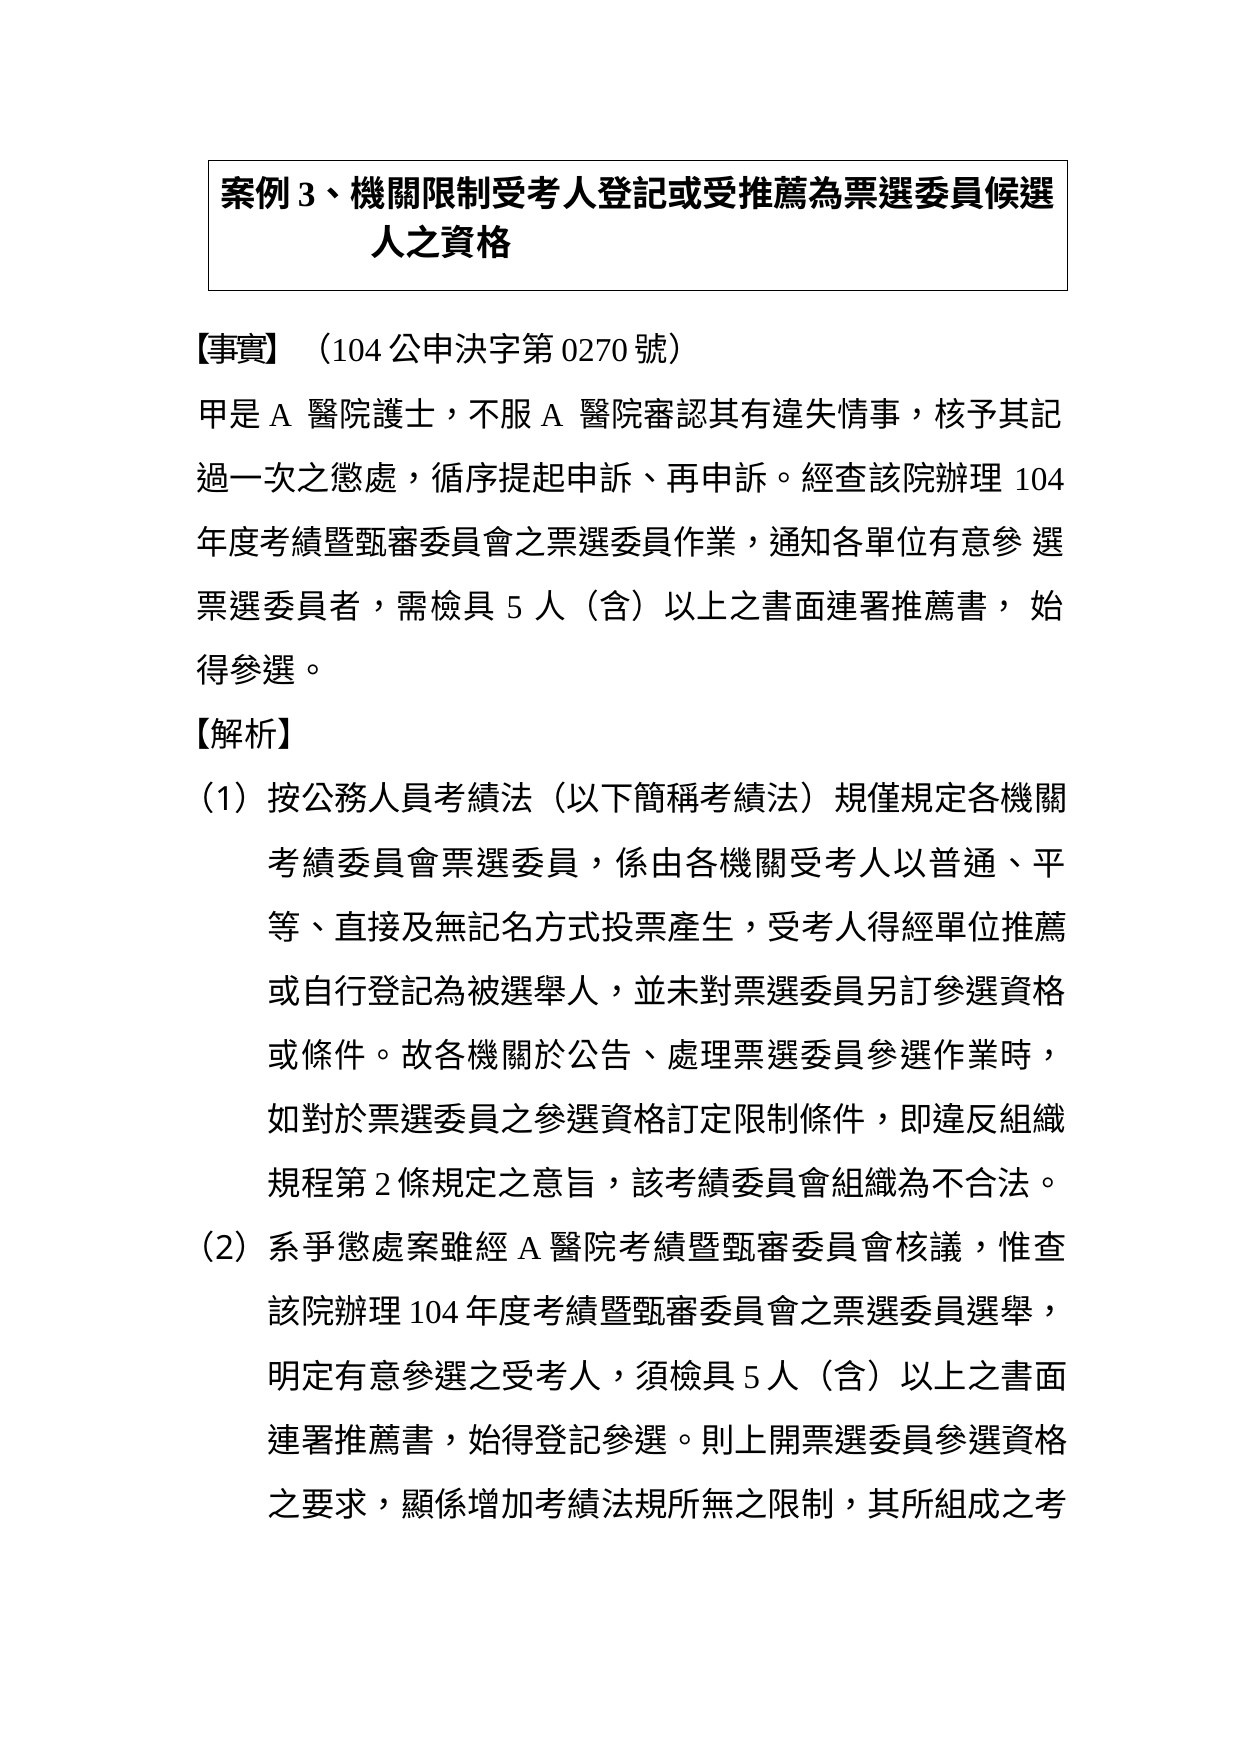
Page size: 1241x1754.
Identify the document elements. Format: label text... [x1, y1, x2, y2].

text 【事實】（104公申決字第0270號） [177, 323, 1178, 371]
text 【解析】 [177, 708, 1178, 756]
text 案例 3、機關限制受考人登記或受推薦為票選委員候選人之資格 [220, 168, 1056, 265]
list 按公務人員考績法（以下簡稱考績法）規僅規定各機關考績委員會票選委員，係由各機關受考人以普通、平等、直接及無記名方式投票產生，受考人得經單位推薦或自行登記為被選舉人，並未對票選委員另訂參選資格或條件。故各機關於公告、處理票選委員參選作業時， 如對於票選委員之參選資格訂定限制條件，即違反組織規程第2條規定之意旨，該考績委員會組織為不合法。 [181, 772, 1068, 1205]
list 系爭懲處案雖經A醫院考績暨甄審委員會核議，惟查該院辦理104年度考績暨甄審委員會之票選委員選舉，明定有意參選之受考人，須檢具5人（含）以上之書面連署推薦書，始得登記參選。則上開票選委員參選資格之要求，顯係增加考績法規所無之限制，其所組成之考 [181, 1221, 1068, 1526]
text 甲是 A 醫院護士，不服 A 醫院審認其有違失情事，核予其記過一次之懲處，循序提起申訴、再申訴。經查該院辦理 104 年度考績暨甄審委員會之票選委員作業，通知各單位有意參 選票選委員者，需檢具 5 人（含）以上之書面連署推薦書， 始得參選。 [196, 387, 1064, 692]
